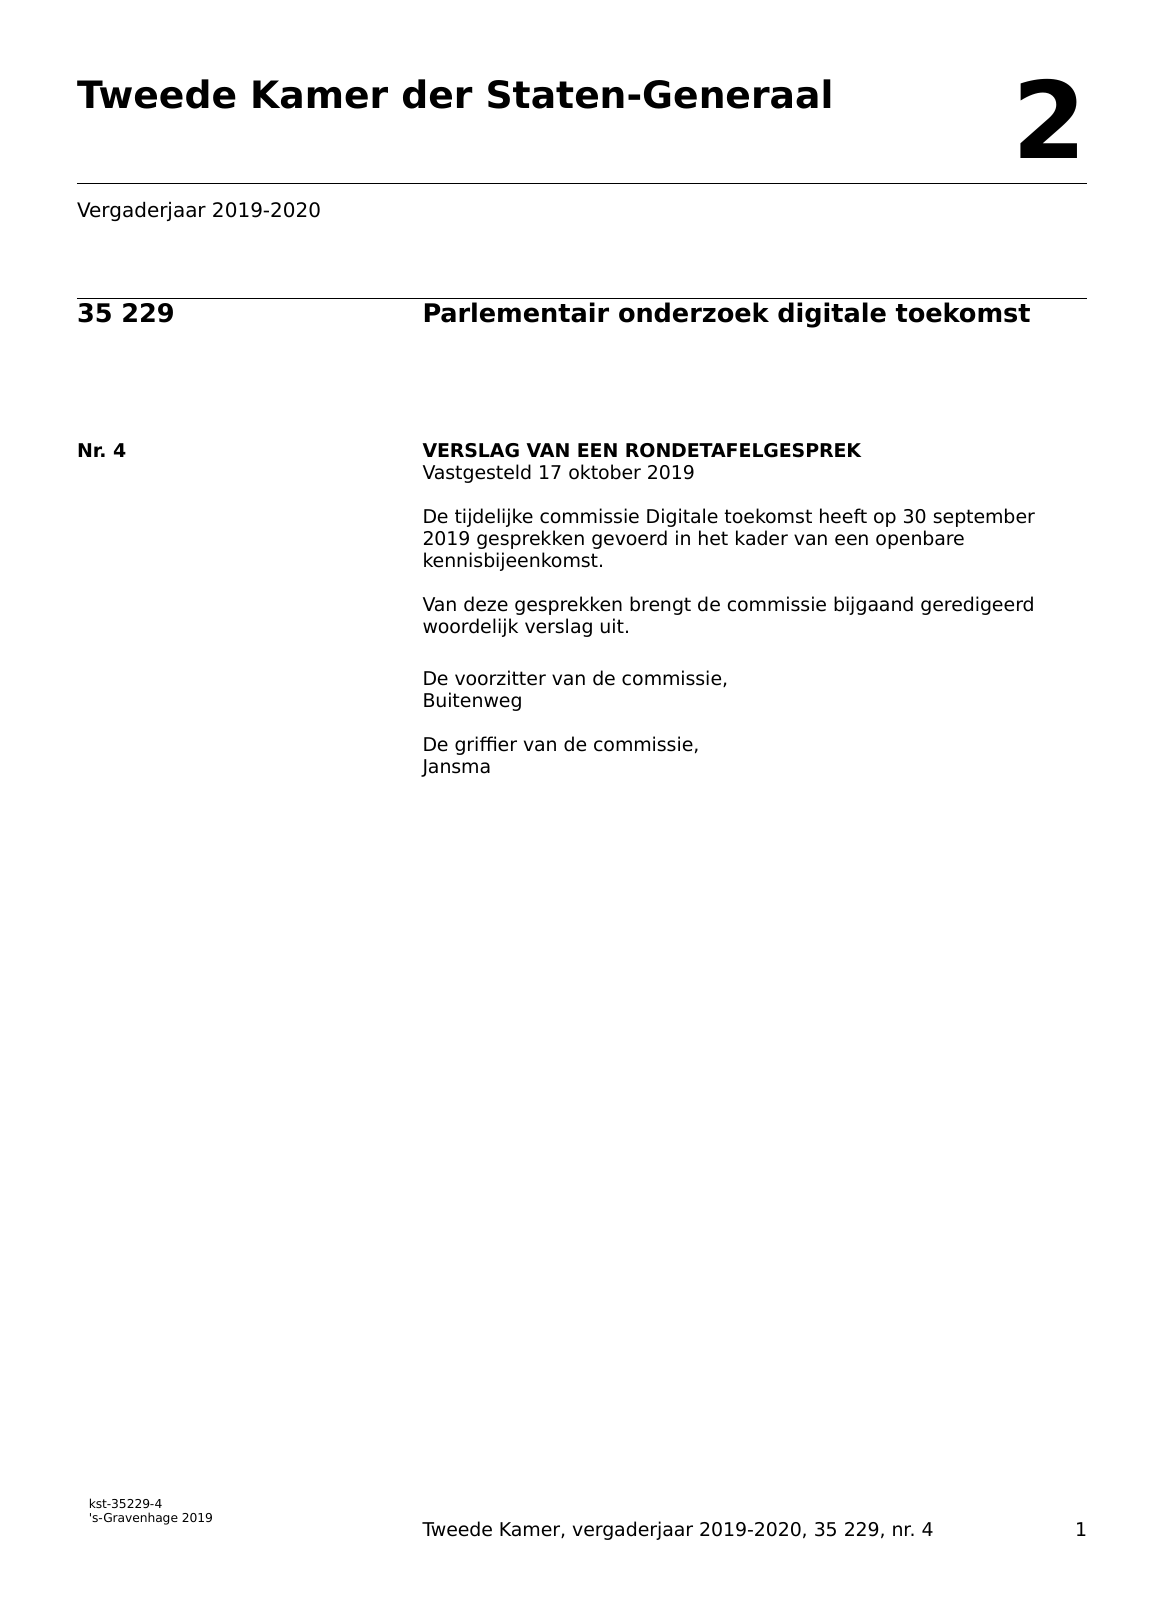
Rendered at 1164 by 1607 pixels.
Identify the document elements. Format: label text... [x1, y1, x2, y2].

subtitle Nr. 4 VERSLAG VAN EEN RONDETAFELGESPREK [77, 440, 1087, 462]
table_header Tweede Kamer der Staten-Generaal [77, 59, 886, 183]
table_cell Vergaderjaar 2019-2020 [77, 184, 1087, 298]
text Vastgesteld 17 oktober 2019 [422, 462, 1087, 484]
text 's-Gravenhage 2019 [88, 1511, 323, 1525]
text Van deze gesprekken brengt de commissie bijgaand geredigeerd woordelijk verslag uit. [422, 594, 1087, 638]
text kst-35229-4 [88, 1497, 323, 1511]
text De griffier van de commissie, Jansma [422, 734, 1087, 778]
subtitle 35 229 Parlementair onderzoek digitale toekomst [77, 299, 1087, 329]
text De voorzitter van de commissie, Buitenweg [422, 668, 1087, 712]
text De tijdelijke commissie Digitale toekomst heeft op 30 september 2019 gesprekken gevoerd in het kader van een openbare kennisbijeenkomst. [422, 506, 1087, 572]
table_header 2 [886, 59, 1087, 183]
